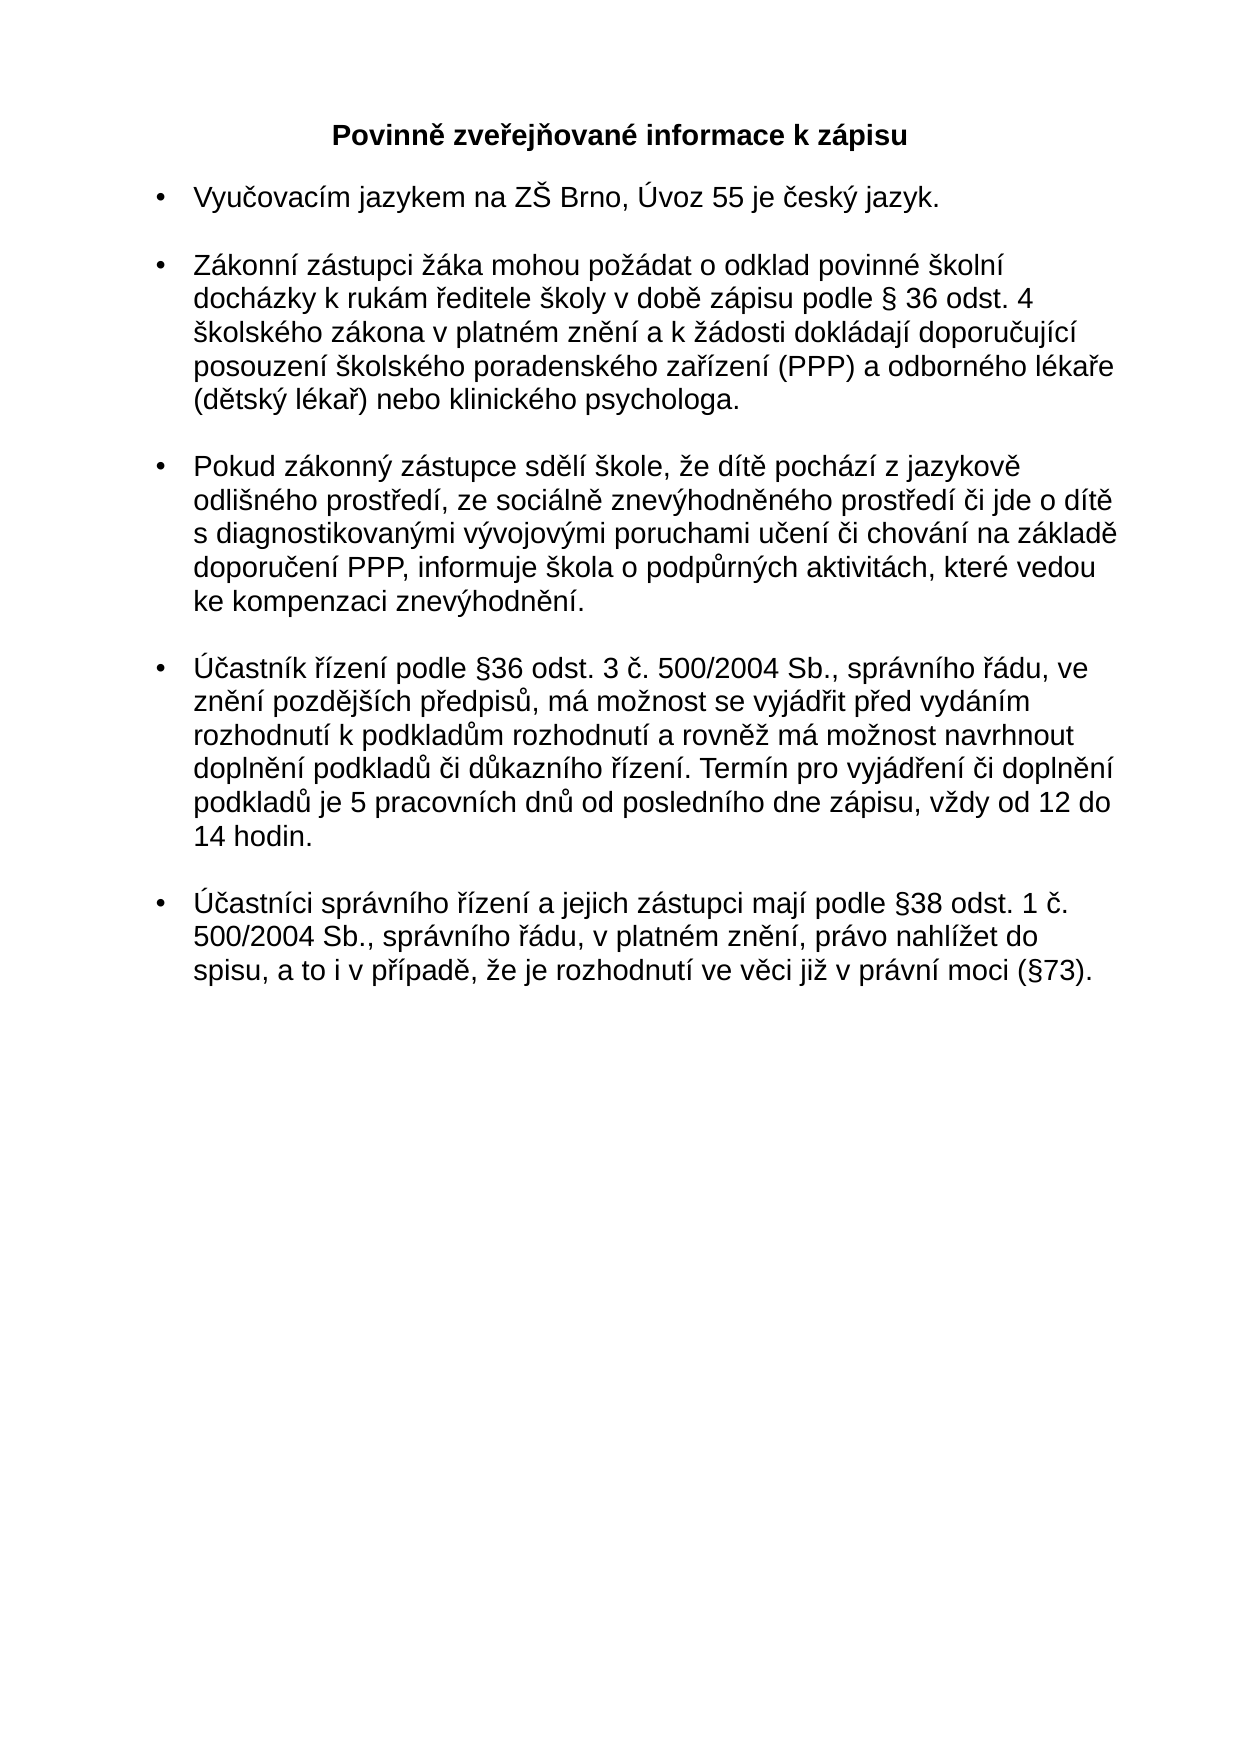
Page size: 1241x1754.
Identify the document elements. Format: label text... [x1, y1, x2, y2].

list Pokud zákonný zástupce sdělí škole, že dítě pochází z jazykově odlišného prostředí, ze sociálně znevýhodněného prostředí či jde o dítě s diagnostikovanými vývojovými poruchami učení či chování na základě doporučení PPP, informuje škola o podpůrných aktivitách, které vedou ke kompenzaci znevýhodnění. [156, 449, 1122, 617]
list Účastníci správního řízení a jejich zástupci mají podle §38 odst. 1 č. 500/2004 Sb., správního řádu, v platném znění, právo nahlížet do spisu, a to i v případě, že je rozhodnutí ve věci již v právní moci (§73). [156, 886, 1122, 986]
text Povinně zveřejňované informace k zápisu [118, 118, 1122, 152]
list Vyučovacím jazykem na ZŠ Brno, Úvoz 55 je český jazyk. [156, 180, 1122, 214]
list Účastník řízení podle §36 odst. 3 č. 500/2004 Sb., správního řádu, ve znění pozdějších předpisů, má možnost se vyjádřit před vydáním rozhodnutí k podkladům rozhodnutí a rovněž má možnost navrhnout doplnění podkladů či důkazního řízení. Termín pro vyjádření či doplnění podkladů je 5 pracovních dnů od posledního dne zápisu, vždy od 12 do 14 hodin. [156, 651, 1122, 852]
list Zákonní zástupci žáka mohou požádat o odklad povinné školní docházky k rukám ředitele školy v době zápisu podle § 36 odst. 4 školského zákona v platném znění a k žádosti dokládají doporučující posouzení školského poradenského zařízení (PPP) a odborného lékaře (dětský lékař) nebo klinického psychologa. [156, 248, 1122, 416]
